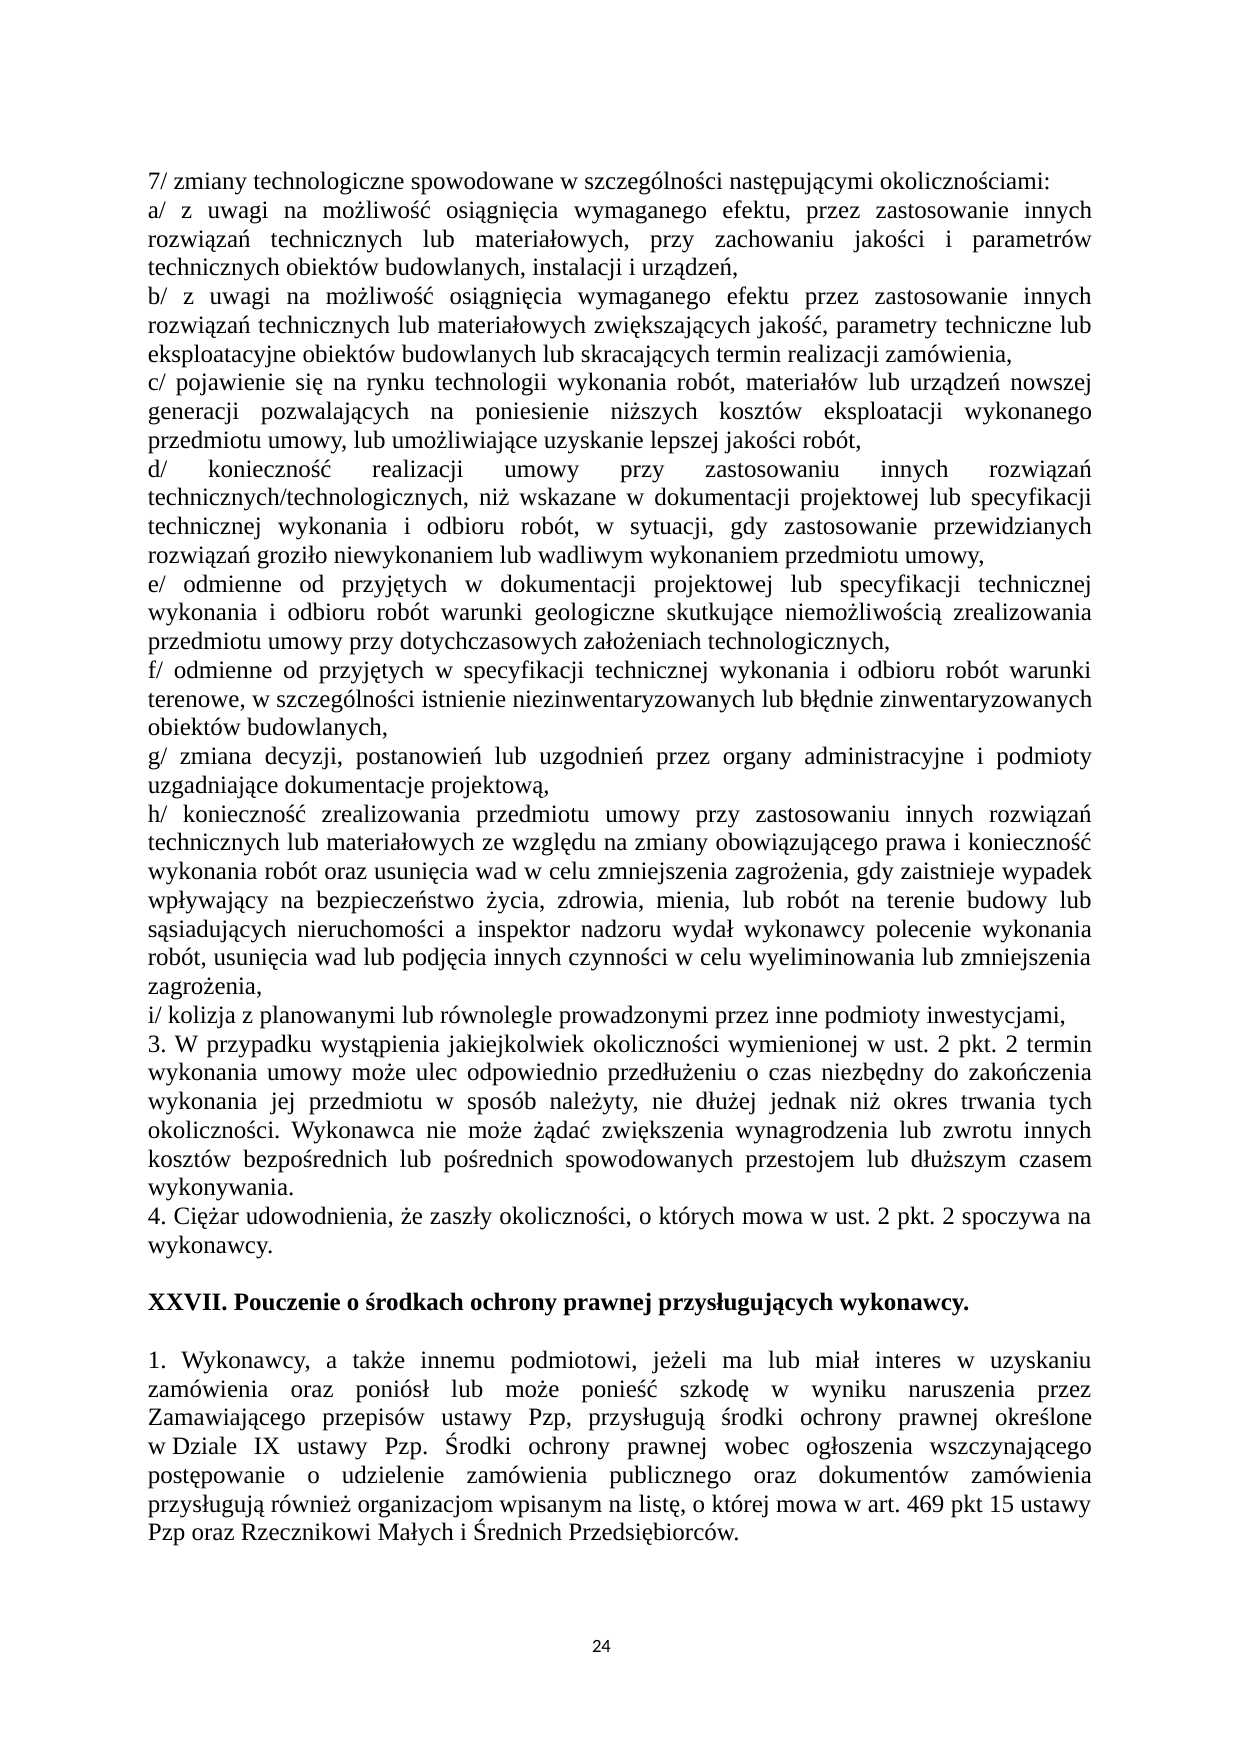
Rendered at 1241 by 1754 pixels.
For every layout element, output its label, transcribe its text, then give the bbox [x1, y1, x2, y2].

text XXVII. Pouczenie o środkach ochrony prawnej przysługujących wykonawcy. [148, 1287, 1093, 1316]
text d/ konieczność realizacji umowy przy zastosowaniu innych rozwiązań technicznych/technologicznych, niż wskazane w dokumentacji projektowej lub specyfikacji technicznej wykonania i odbioru robót, w sytuacji, gdy zastosowanie przewidzianych rozwiązań groziło niewykonaniem lub wadliwym wykonaniem przedmiotu umowy, [148, 454, 1093, 569]
text c/ pojawienie się na rynku technologii wykonania robót, materiałów lub urządzeń nowszej generacji pozwalających na poniesienie niższych kosztów eksploatacji wykonanego przedmiotu umowy, lub umożliwiające uzyskanie lepszej jakości robót, [148, 367, 1093, 454]
text b/ z uwagi na możliwość osiągnięcia wymaganego efektu przez zastosowanie innych rozwiązań technicznych lub materiałowych zwiększających jakość, parametry techniczne lub eksploatacyjne obiektów budowlanych lub skracających termin realizacji zamówienia, [148, 281, 1093, 367]
text i/ kolizja z planowanymi lub równolegle prowadzonymi przez inne podmioty inwestycjami, [148, 1000, 1093, 1029]
text h/ konieczność zrealizowania przedmiotu umowy przy zastosowaniu innych rozwiązań technicznych lub materiałowych ze względu na zmiany obowiązującego prawa i konieczność wykonania robót oraz usunięcia wad w celu zmniejszenia zagrożenia, gdy zaistnieje wypadek wpływający na bezpieczeństwo życia, zdrowia, mienia, lub robót na terenie budowy lub sąsiadujących nieruchomości a inspektor nadzoru wydał wykonawcy polecenie wykonania robót, usunięcia wad lub podjęcia innych czynności w celu wyeliminowania lub zmniejszenia zagrożenia, [148, 799, 1093, 1000]
text 4. Ciężar udowodnienia, że zaszły okoliczności, o których mowa w ust. 2 pkt. 2 spoczywa na wykonawcy. [148, 1201, 1093, 1259]
text 7/ zmiany technologiczne spowodowane w szczególności następującymi okolicznościami: [148, 166, 1093, 195]
text a/ z uwagi na możliwość osiągnięcia wymaganego efektu, przez zastosowanie innych rozwiązań technicznych lub materiałowych, przy zachowaniu jakości i parametrów technicznych obiektów budowlanych, instalacji i urządzeń, [148, 195, 1093, 281]
text 1. Wykonawcy, a także innemu podmiotowi, jeżeli ma lub miał interes w uzyskaniu zamówienia oraz poniósł lub może ponieść szkodę w wyniku naruszenia przez Zamawiającego przepisów ustawy Pzp, przysługują środki ochrony prawnej określone w Dziale IX ustawy Pzp. Środki ochrony prawnej wobec ogłoszenia wszczynającego postępowanie o udzielenie zamówienia publicznego oraz dokumentów zamówienia przysługują również organizacjom wpisanym na listę, o której mowa w art. 469 pkt 15 ustawy Pzp oraz Rzecznikowi Małych i Średnich Przedsiębiorców. [148, 1345, 1093, 1546]
text g/ zmiana decyzji, postanowień lub uzgodnień przez organy administracyjne i podmioty uzgadniające dokumentacje projektową, [148, 741, 1093, 799]
text 3. W przypadku wystąpienia jakiejkolwiek okoliczności wymienionej w ust. 2 pkt. 2 termin wykonania umowy może ulec odpowiednio przedłużeniu o czas niezbędny do zakończenia wykonania jej przedmiotu w sposób należyty, nie dłużej jednak niż okres trwania tych okoliczności. Wykonawca nie może żądać zwiększenia wynagrodzenia lub zwrotu innych kosztów bezpośrednich lub pośrednich spowodowanych przestojem lub dłuższym czasem wykonywania. [148, 1029, 1093, 1201]
text f/ odmienne od przyjętych w specyfikacji technicznej wykonania i odbioru robót warunki terenowe, w szczególności istnienie niezinwentaryzowanych lub błędnie zinwentaryzowanych obiektów budowlanych, [148, 655, 1093, 741]
text e/ odmienne od przyjętych w dokumentacji projektowej lub specyfikacji technicznej wykonania i odbioru robót warunki geologiczne skutkujące niemożliwością zrealizowania przedmiotu umowy przy dotychczasowych założeniach technologicznych, [148, 569, 1093, 655]
